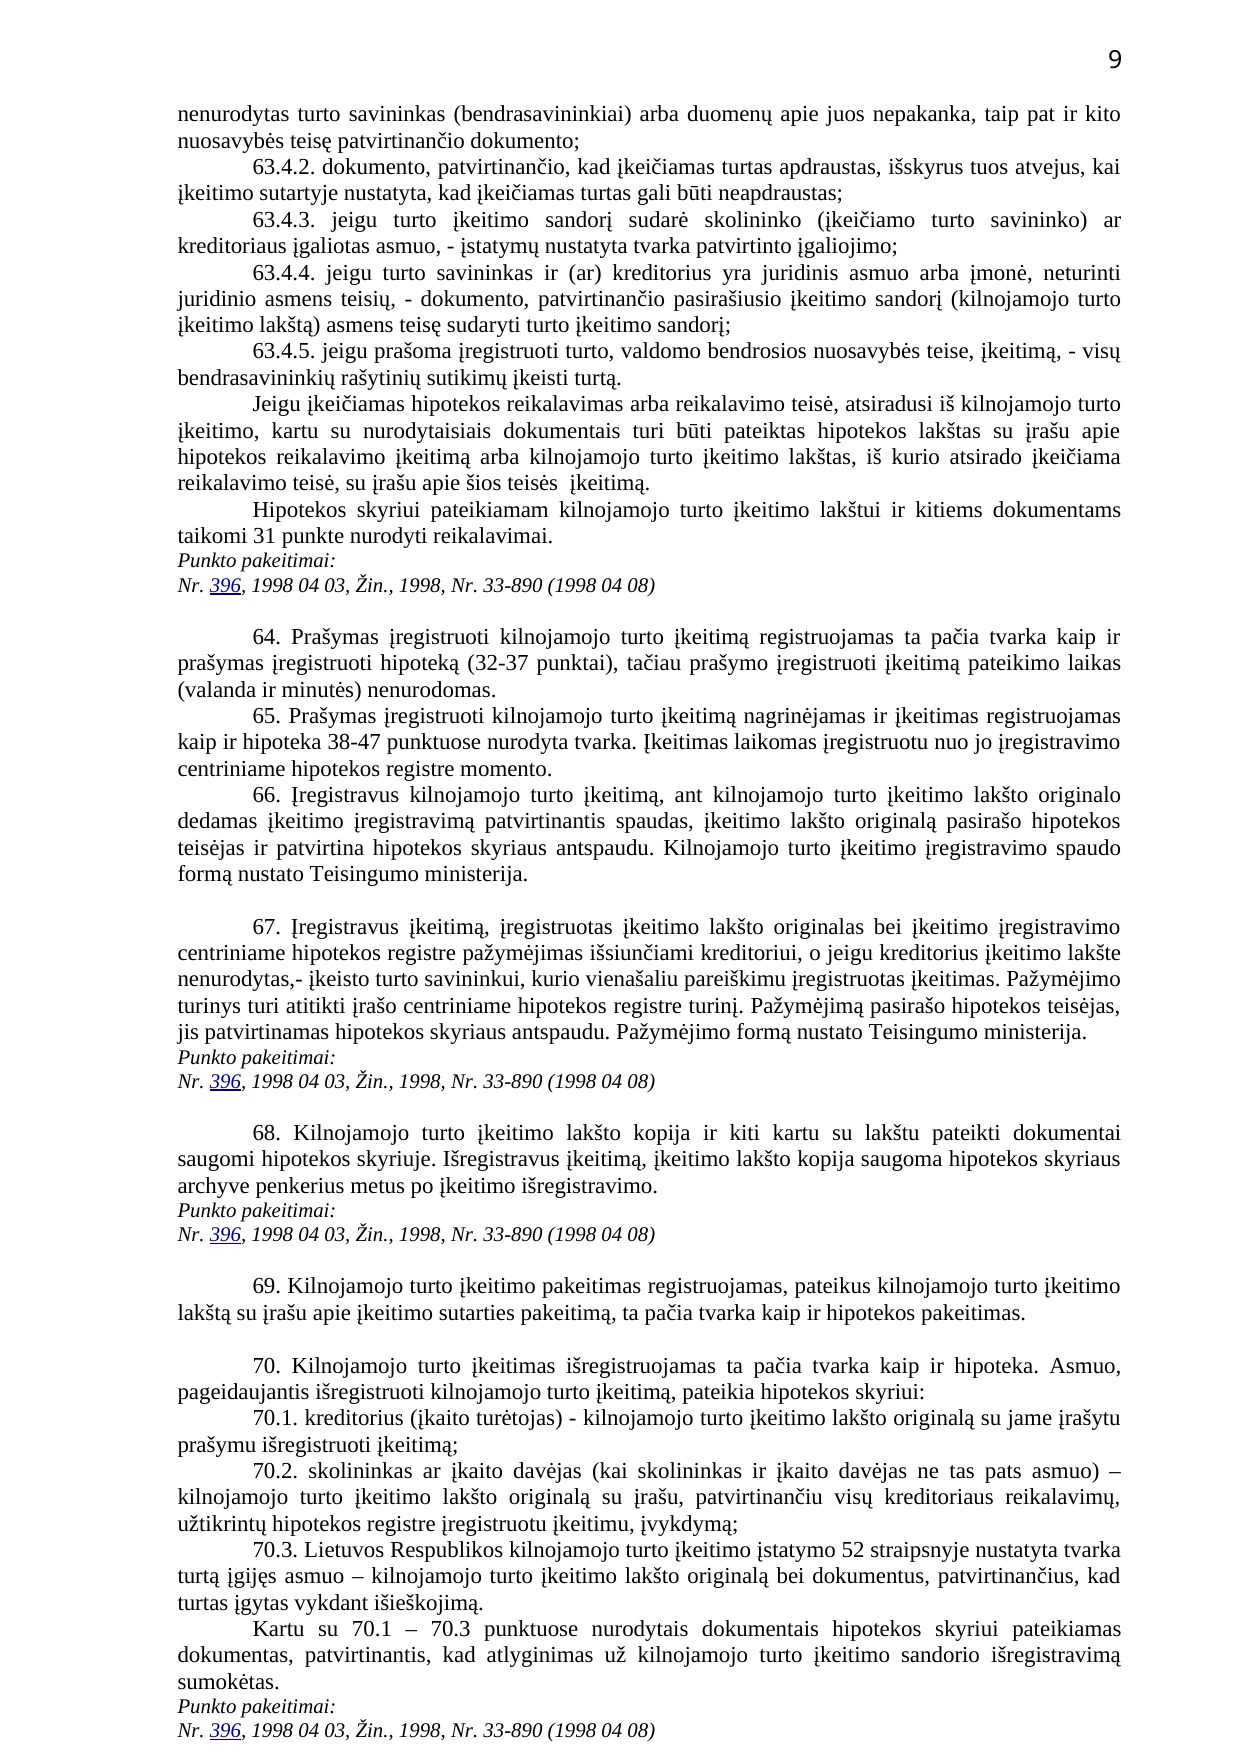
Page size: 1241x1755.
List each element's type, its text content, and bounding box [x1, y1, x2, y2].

text Punkto pakeitimai: [177, 1198, 1122, 1222]
text 68. Kilnojamojo turto įkeitimo lakšto kopija ir kiti kartu su lakštu pateikti dokumentai saugomi hipotekos skyriuje. Išregistravus įkeitimą, įkeitimo lakšto kopija saugoma hipotekos skyriaus archyve penkerius metus po įkeitimo išregistravimo. [177, 1119, 1122, 1198]
text 70.1. kreditorius (įkaito turėtojas) - kilnojamojo turto įkeitimo lakšto originalą su jame įrašytu prašymu išregistruoti įkeitimą; [177, 1404, 1122, 1457]
text 63.4.4. jeigu turto savininkas ir (ar) kreditorius yra juridinis asmuo arba įmonė, neturinti juridinio asmens teisių, - dokumento, patvirtinančio pasirašiusio įkeitimo sandorį (kilnojamojo turto įkeitimo lakštą) asmens teisę sudaryti turto įkeitimo sandorį; [177, 258, 1122, 338]
text Kartu su 70.1 – 70.3 punktuose nurodytais dokumentais hipotekos skyriui pateikiamas dokumentas, patvirtinantis, kad atlyginimas už kilnojamojo turto įkeitimo sandorio išregistravimą sumokėtas. [177, 1615, 1122, 1694]
text 69. Kilnojamojo turto įkeitimo pakeitimas registruojamas, pateikus kilnojamojo turto įkeitimo lakštą su įrašu apie įkeitimo sutarties pakeitimą, ta pačia tvarka kaip ir hipotekos pakeitimas. [177, 1273, 1122, 1325]
text Nr. 396, 1998 04 03, Žin., 1998, Nr. 33-890 (1998 04 08) [177, 1222, 1122, 1246]
text 66. Įregistravus kilnojamojo turto įkeitimą, ant kilnojamojo turto įkeitimo lakšto originalo dedamas įkeitimo įregistravimą patvirtinantis spaudas, įkeitimo lakšto originalą pasirašo hipotekos teisėjas ir patvirtina hipotekos skyriaus antspaudu. Kilnojamojo turto įkeitimo įregistravimo spaudo formą nustato Teisingumo ministerija. [177, 781, 1122, 886]
text nenurodytas turto savininkas (bendrasavininkiai) arba duomenų apie juos nepakanka, taip pat ir kito nuosavybės teisę patvirtinančio dokumento; [177, 100, 1122, 153]
text Punkto pakeitimai: [177, 548, 1122, 572]
text Nr. 396, 1998 04 03, Žin., 1998, Nr. 33-890 (1998 04 08) [177, 1718, 1122, 1742]
text 63.4.2. dokumento, patvirtinančio, kad įkeičiamas turtas apdraustas, išskyrus tuos atvejus, kai įkeitimo sutartyje nustatyta, kad įkeičiamas turtas gali būti neapdraustas; [177, 153, 1122, 206]
text 63.4.5. jeigu prašoma įregistruoti turto, valdomo bendrosios nuosavybės teise, įkeitimą, - visų bendrasavininkių rašytinių sutikimų įkeisti turtą. [177, 338, 1122, 390]
text 64. Prašymas įregistruoti kilnojamojo turto įkeitimą registruojamas ta pačia tvarka kaip ir prašymas įregistruoti hipoteką (32-37 punktai), tačiau prašymo įregistruoti įkeitimą pateikimo laikas (valanda ir minutės) nenurodomas. [177, 623, 1122, 702]
text 70.2. skolininkas ar įkaito davėjas (kai skolininkas ir įkaito davėjas ne tas pats asmuo) – kilnojamojo turto įkeitimo lakšto originalą su įrašu, patvirtinančiu visų kreditoriaus reikalavimų, užtikrintų hipotekos registre įregistruotu įkeitimu, įvykdymą; [177, 1457, 1122, 1536]
text 63.4.3. jeigu turto įkeitimo sandorį sudarė skolininko (įkeičiamo turto savininko) ar kreditoriaus įgaliotas asmuo, - įstatymų nustatyta tvarka patvirtinto įgaliojimo; [177, 206, 1122, 258]
text 67. Įregistravus įkeitimą, įregistruotas įkeitimo lakšto originalas bei įkeitimo įregistravimo centriniame hipotekos registre pažymėjimas išsiunčiami kreditoriui, o jeigu kreditorius įkeitimo lakšte nenurodytas,- įkeisto turto savininkui, kurio vienašaliu pareiškimu įregistruotas įkeitimas. Pažymėjimo turinys turi atitikti įrašo centriniame hipotekos registre turinį. Pažymėjimą pasirašo hipotekos teisėjas, jis patvirtinamas hipotekos skyriaus antspaudu. Pažymėjimo formą nustato Teisingumo ministerija. [177, 913, 1122, 1044]
text Nr. 396, 1998 04 03, Žin., 1998, Nr. 33-890 (1998 04 08) [177, 572, 1122, 597]
text 70. Kilnojamojo turto įkeitimas išregistruojamas ta pačia tvarka kaip ir hipoteka. Asmuo, pageidaujantis išregistruoti kilnojamojo turto įkeitimą, pateikia hipotekos skyriui: [177, 1352, 1122, 1404]
text Hipotekos skyriui pateikiamam kilnojamojo turto įkeitimo lakštui ir kitiems dokumentams taikomi 31 punkte nurodyti reikalavimai. [177, 496, 1122, 548]
text Nr. 396, 1998 04 03, Žin., 1998, Nr. 33-890 (1998 04 08) [177, 1069, 1122, 1093]
text 70.3. Lietuvos Respublikos kilnojamojo turto įkeitimo įstatymo 52 straipsnyje nustatyta tvarka turtą įgijęs asmuo – kilnojamojo turto įkeitimo lakšto originalą bei dokumentus, patvirtinančius, kad turtas įgytas vykdant išieškojimą. [177, 1536, 1122, 1615]
text Punkto pakeitimai: [177, 1694, 1122, 1718]
text Jeigu įkeičiamas hipotekos reikalavimas arba reikalavimo teisė, atsiradusi iš kilnojamojo turto įkeitimo, kartu su nurodytaisiais dokumentais turi būti pateiktas hipotekos lakštas su įrašu apie hipotekos reikalavimo įkeitimą arba kilnojamojo turto įkeitimo lakštas, iš kurio atsirado įkeičiama reikalavimo teisė, su įrašu apie šios teisės įkeitimą. [177, 390, 1122, 496]
text Punkto pakeitimai: [177, 1044, 1122, 1069]
text 65. Prašymas įregistruoti kilnojamojo turto įkeitimą nagrinėjamas ir įkeitimas registruojamas kaip ir hipoteka 38-47 punktuose nurodyta tvarka. Įkeitimas laikomas įregistruotu nuo jo įregistravimo centriniame hipotekos registre momento. [177, 702, 1122, 781]
